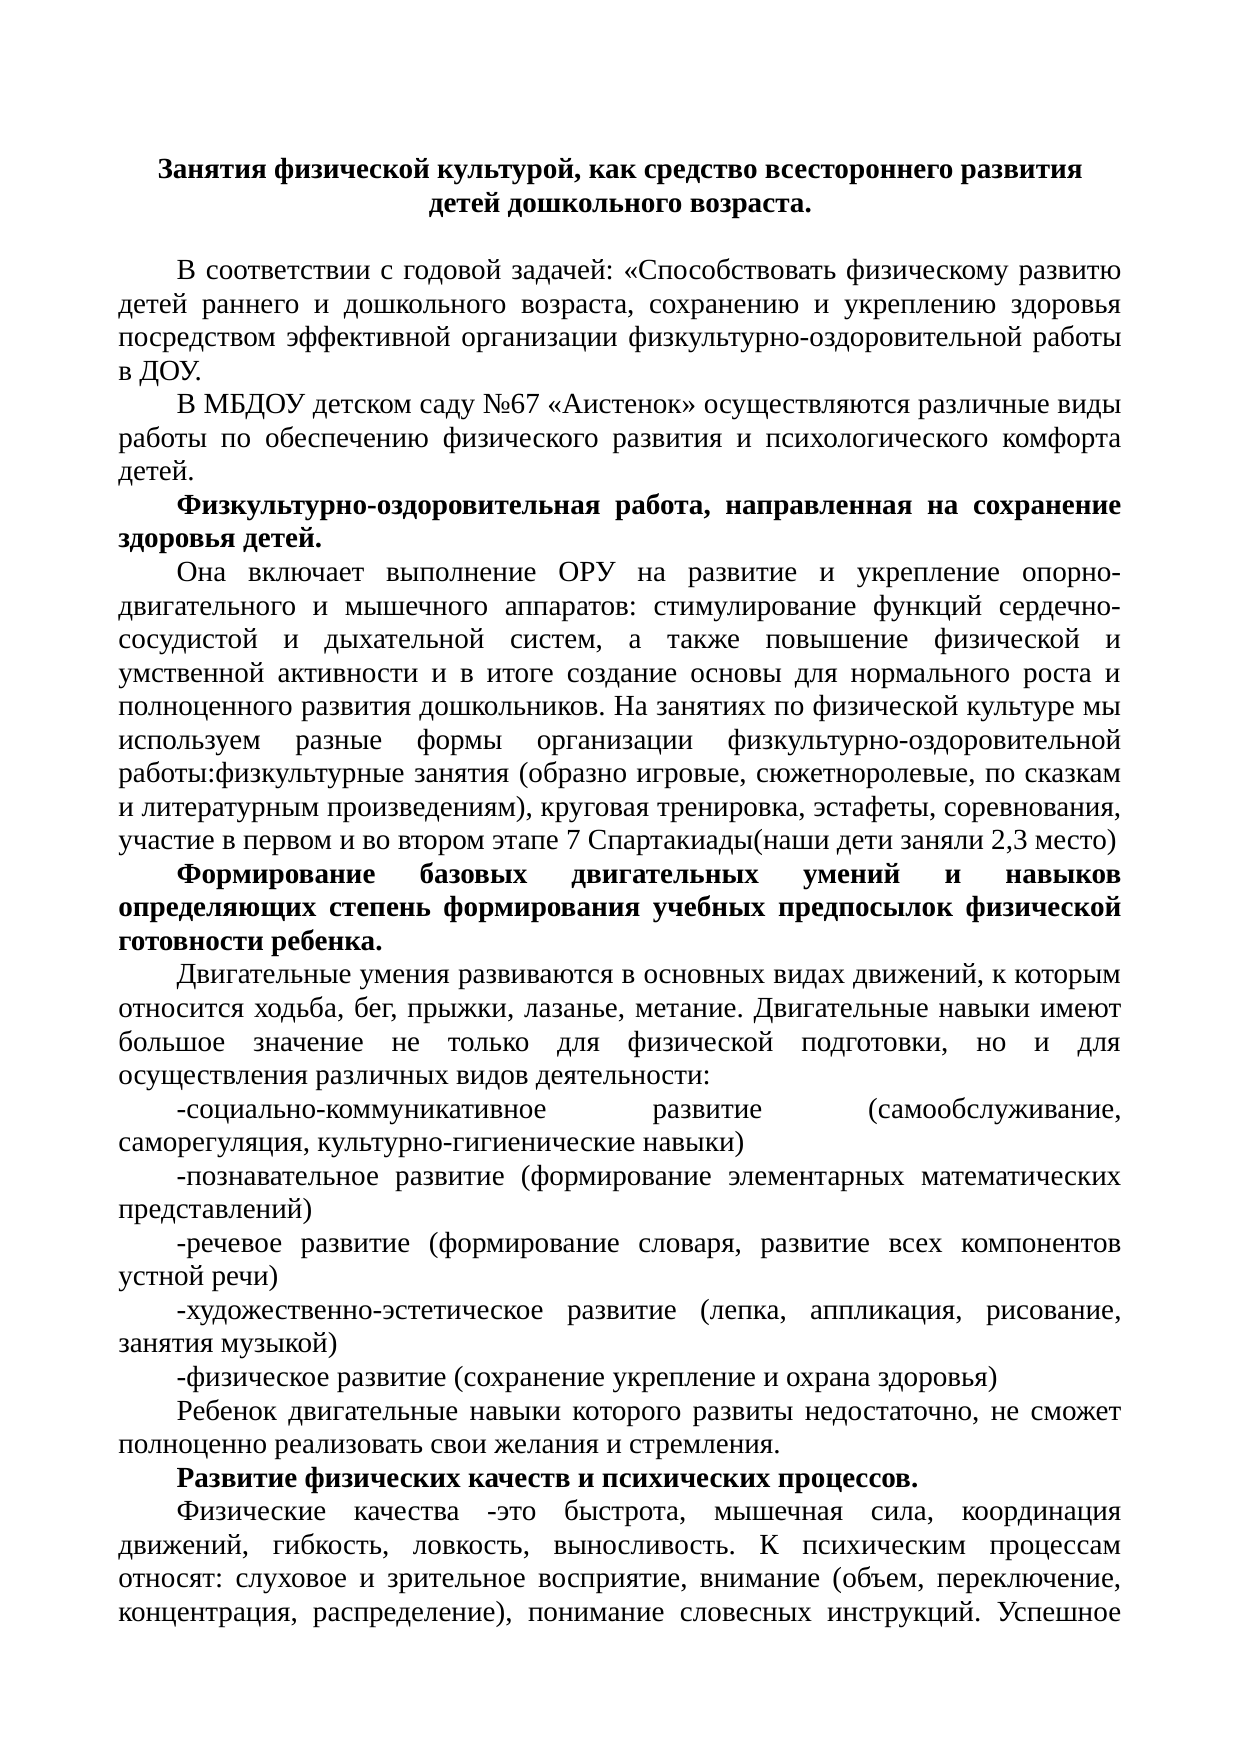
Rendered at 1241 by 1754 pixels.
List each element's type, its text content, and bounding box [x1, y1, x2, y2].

text -познавательное развитие (формирование элементарных математических представлений) [118, 1158, 1122, 1225]
text В МБДОУ детском саду №67 «Аистенок» осуществляются различные виды работы по обеспечению физического развития и психологического комфорта детей. [118, 386, 1122, 487]
text В соответствии с годовой задачей: «Способствовать физическому развитю детей раннего и дошкольного возраста, сохранению и укреплению здоровья посредством эффективной организации физкультурно-оздоровительной работы в ДОУ. [118, 252, 1122, 386]
text Развитие физических качеств и психических процессов. [118, 1460, 1122, 1493]
text -художественно-эстетическое развитие (лепка, аппликация, рисование, занятия музыкой) [118, 1292, 1122, 1359]
text Двигательные умения развиваются в основных видах движений, к которым относится ходьба, бег, прыжки, лазанье, метание. Двигательные навыки имеют большое значение не только для физической подготовки, но и для осуществления различных видов деятельности: [118, 957, 1122, 1091]
text -физическое развитие (сохранение укрепление и охрана здоровья) [118, 1359, 1122, 1393]
text Ребенок двигательные навыки которого развиты недостаточно, не сможет полноценно реализовать свои желания и стремления. [118, 1393, 1122, 1460]
text -речевое развитие (формирование словаря, развитие всех компонентов устной речи) [118, 1225, 1122, 1292]
text Она включает выполнение ОРУ на развитие и укрепление опорно-двигательного и мышечного аппаратов: стимулирование функций сердечно-сосудистой и дыхательной систем, а также повышение физической и умственной активности и в итоге создание основы для нормального роста и полноценного развития дошкольников. На занятиях по физической культуре мы используем разные формы организации физкультурно-оздоровительной работы:физкультурные занятия (образно игровые, сюжетноролевые, по сказкам и литературным произведениям), круговая тренировка, эстафеты, соревнования, участие в первом и во втором этапе 7 Спартакиады(наши дети заняли 2,3 место) [118, 554, 1122, 856]
text Формирование базовых двигательных умений и навыков определяющих степень формирования учебных предпосылок физической готовности ребенка. [118, 856, 1122, 957]
text Занятия физической культурой, как средство всестороннего развития детей дошкольного возраста. [118, 152, 1122, 219]
text Физкультурно-оздоровительная работа, направленная на сохранение здоровья детей. [118, 487, 1122, 554]
text Физические качества -это быстрота, мышечная сила, координация движений, гибкость, ловкость, выносливость. К психическим процессам относят: слуховое и зрительное восприятие, внимание (объем, переключение, концентрация, распределение), понимание словесных инструкций. Успешное [118, 1493, 1122, 1627]
text -социально-коммуникативное развитие (самообслуживание, саморегуляция, культурно-гигиенические навыки) [118, 1091, 1122, 1158]
